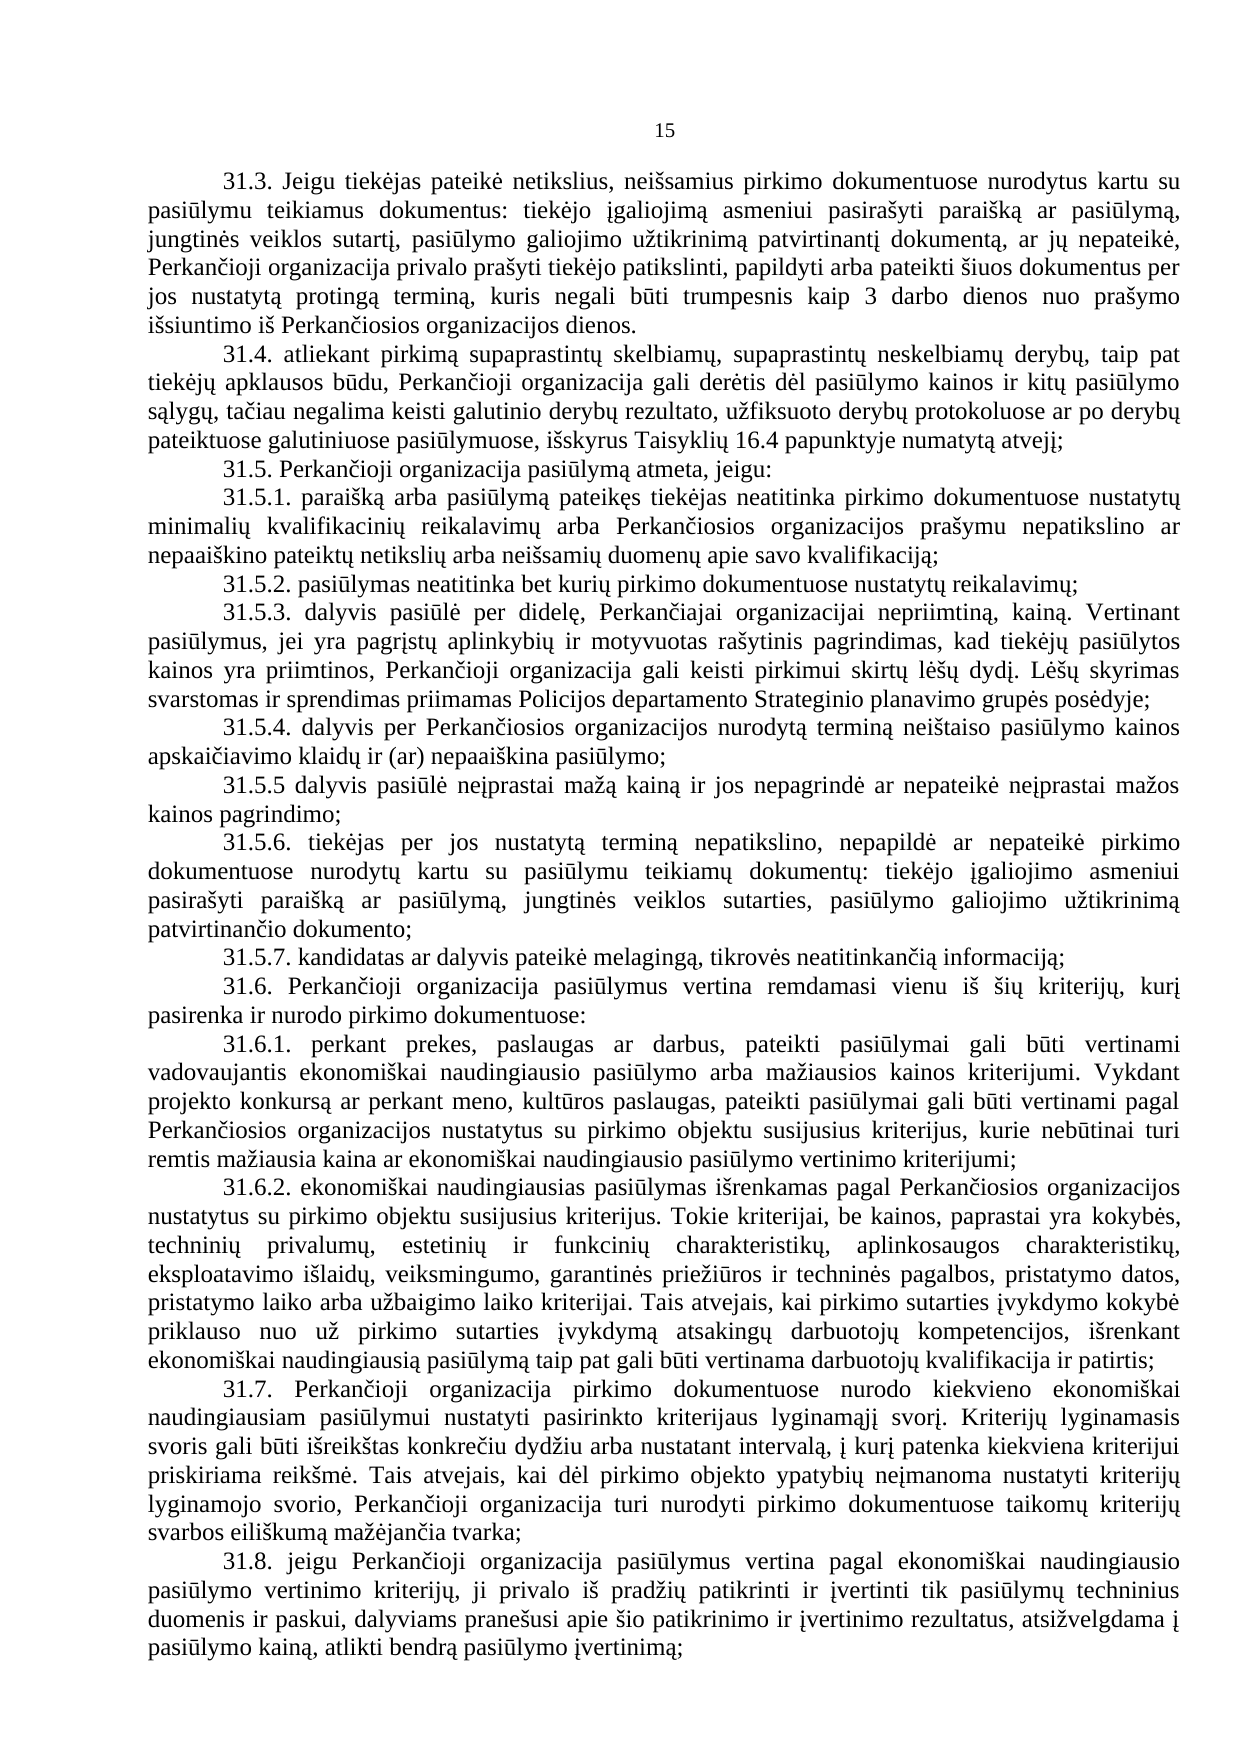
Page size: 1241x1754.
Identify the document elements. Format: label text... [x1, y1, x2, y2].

text 31.5. Perkančioji organizacija pasiūlymą atmeta, jeigu: [148, 454, 1181, 482]
text 31.6.2. ekonomiškai naudingiausias pasiūlymas išrenkamas pagal Perkančiosios organizacijos nustatytus su pirkimo objektu susijusius kriterijus. Tokie kriterijai, be kainos, paprastai yra kokybės, techninių privalumų, estetinių ir funkcinių charakteristikų, aplinkosaugos charakteristikų, eksploatavimo išlaidų, veiksmingumo, garantinės priežiūros ir techninės pagalbos, pristatymo datos, pristatymo laiko arba užbaigimo laiko kriterijai. Tais atvejais, kai pirkimo sutarties įvykdymo kokybė priklauso nuo už pirkimo sutarties įvykdymą atsakingų darbuotojų kompetencijos, išrenkant ekonomiškai naudingiausią pasiūlymą taip pat gali būti vertinama darbuotojų kvalifikacija ir patirtis; [148, 1172, 1181, 1374]
text 31.5.3. dalyvis pasiūlė per didelę, Perkančiajai organizacijai nepriimtiną, kainą. Vertinant pasiūlymus, jei yra pagrįstų aplinkybių ir motyvuotas rašytinis pagrindimas, kad tiekėjų pasiūlytos kainos yra priimtinos, Perkančioji organizacija gali keisti pirkimui skirtų lėšų dydį. Lėšų skyrimas svarstomas ir sprendimas priimamas Policijos departamento Strateginio planavimo grupės posėdyje; [148, 597, 1181, 712]
text 31.3. Jeigu tiekėjas pateikė netikslius, neišsamius pirkimo dokumentuose nurodytus kartu su pasiūlymu teikiamus dokumentus: tiekėjo įgaliojimą asmeniui pasirašyti paraišką ar pasiūlymą, jungtinės veiklos sutartį, pasiūlymo galiojimo užtikrinimą patvirtinantį dokumentą, ar jų nepateikė, Perkančioji organizacija privalo prašyti tiekėjo patikslinti, papildyti arba pateikti šiuos dokumentus per jos nustatytą protingą terminą, kuris negali būti trumpesnis kaip 3 darbo dienos nuo prašymo išsiuntimo iš Perkančiosios organizacijos dienos. [148, 166, 1181, 339]
text 31.6. Perkančioji organizacija pasiūlymus vertina remdamasi vienu iš šių kriterijų, kurį pasirenka ir nurodo pirkimo dokumentuose: [148, 971, 1181, 1029]
text 31.5.7. kandidatas ar dalyvis pateikė melagingą, tikrovės neatitinkančią informaciją; [148, 942, 1181, 971]
text 31.5.4. dalyvis per Perkančiosios organizacijos nurodytą terminą neištaiso pasiūlymo kainos apskaičiavimo klaidų ir (ar) nepaaiškina pasiūlymo; [148, 712, 1181, 770]
text 31.4. atliekant pirkimą supaprastintų skelbiamų, supaprastintų neskelbiamų derybų, taip pat tiekėjų apklausos būdu, Perkančioji organizacija gali derėtis dėl pasiūlymo kainos ir kitų pasiūlymo sąlygų, tačiau negalima keisti galutinio derybų rezultato, užfiksuoto derybų protokoluose ar po derybų pateiktuose galutiniuose pasiūlymuose, išskyrus Taisyklių 16.4 papunktyje numatytą atvejį; [148, 339, 1181, 454]
text 31.5.5 dalyvis pasiūlė neįprastai mažą kainą ir jos nepagrindė ar nepateikė neįprastai mažos kainos pagrindimo; [148, 770, 1181, 827]
text 31.8. jeigu Perkančioji organizacija pasiūlymus vertina pagal ekonomiškai naudingiausio pasiūlymo vertinimo kriterijų, ji privalo iš pradžių patikrinti ir įvertinti tik pasiūlymų techninius duomenis ir paskui, dalyviams pranešusi apie šio patikrinimo ir įvertinimo rezultatus, atsižvelgdama į pasiūlymo kainą, atlikti bendrą pasiūlymo įvertinimą; [148, 1546, 1181, 1661]
text 31.7. Perkančioji organizacija pirkimo dokumentuose nurodo kiekvieno ekonomiškai naudingiausiam pasiūlymui nustatyti pasirinkto kriterijaus lyginamąjį svorį. Kriterijų lyginamasis svoris gali būti išreikštas konkrečiu dydžiu arba nustatant intervalą, į kurį patenka kiekviena kriterijui priskiriama reikšmė. Tais atvejais, kai dėl pirkimo objekto ypatybių neįmanoma nustatyti kriterijų lyginamojo svorio, Perkančioji organizacija turi nurodyti pirkimo dokumentuose taikomų kriterijų svarbos eiliškumą mažėjančia tvarka; [148, 1374, 1181, 1546]
text 31.5.2. pasiūlymas neatitinka bet kurių pirkimo dokumentuose nustatytų reikalavimų; [148, 569, 1181, 597]
text 31.5.6. tiekėjas per jos nustatytą terminą nepatikslino, nepapildė ar nepateikė pirkimo dokumentuose nurodytų kartu su pasiūlymu teikiamų dokumentų: tiekėjo įgaliojimo asmeniui pasirašyti paraišką ar pasiūlymą, jungtinės veiklos sutarties, pasiūlymo galiojimo užtikrinimą patvirtinančio dokumento; [148, 827, 1181, 942]
text 31.6.1. perkant prekes, paslaugas ar darbus, pateikti pasiūlymai gali būti vertinami vadovaujantis ekonomiškai naudingiausio pasiūlymo arba mažiausios kainos kriterijumi. Vykdant projekto konkursą ar perkant meno, kultūros paslaugas, pateikti pasiūlymai gali būti vertinami pagal Perkančiosios organizacijos nustatytus su pirkimo objektu susijusius kriterijus, kurie nebūtinai turi remtis mažiausia kaina ar ekonomiškai naudingiausio pasiūlymo vertinimo kriterijumi; [148, 1029, 1181, 1172]
text 31.5.1. paraišką arba pasiūlymą pateikęs tiekėjas neatitinka pirkimo dokumentuose nustatytų minimalių kvalifikacinių reikalavimų arba Perkančiosios organizacijos prašymu nepatikslino ar nepaaiškino pateiktų netikslių arba neišsamių duomenų apie savo kvalifikaciją; [148, 482, 1181, 569]
